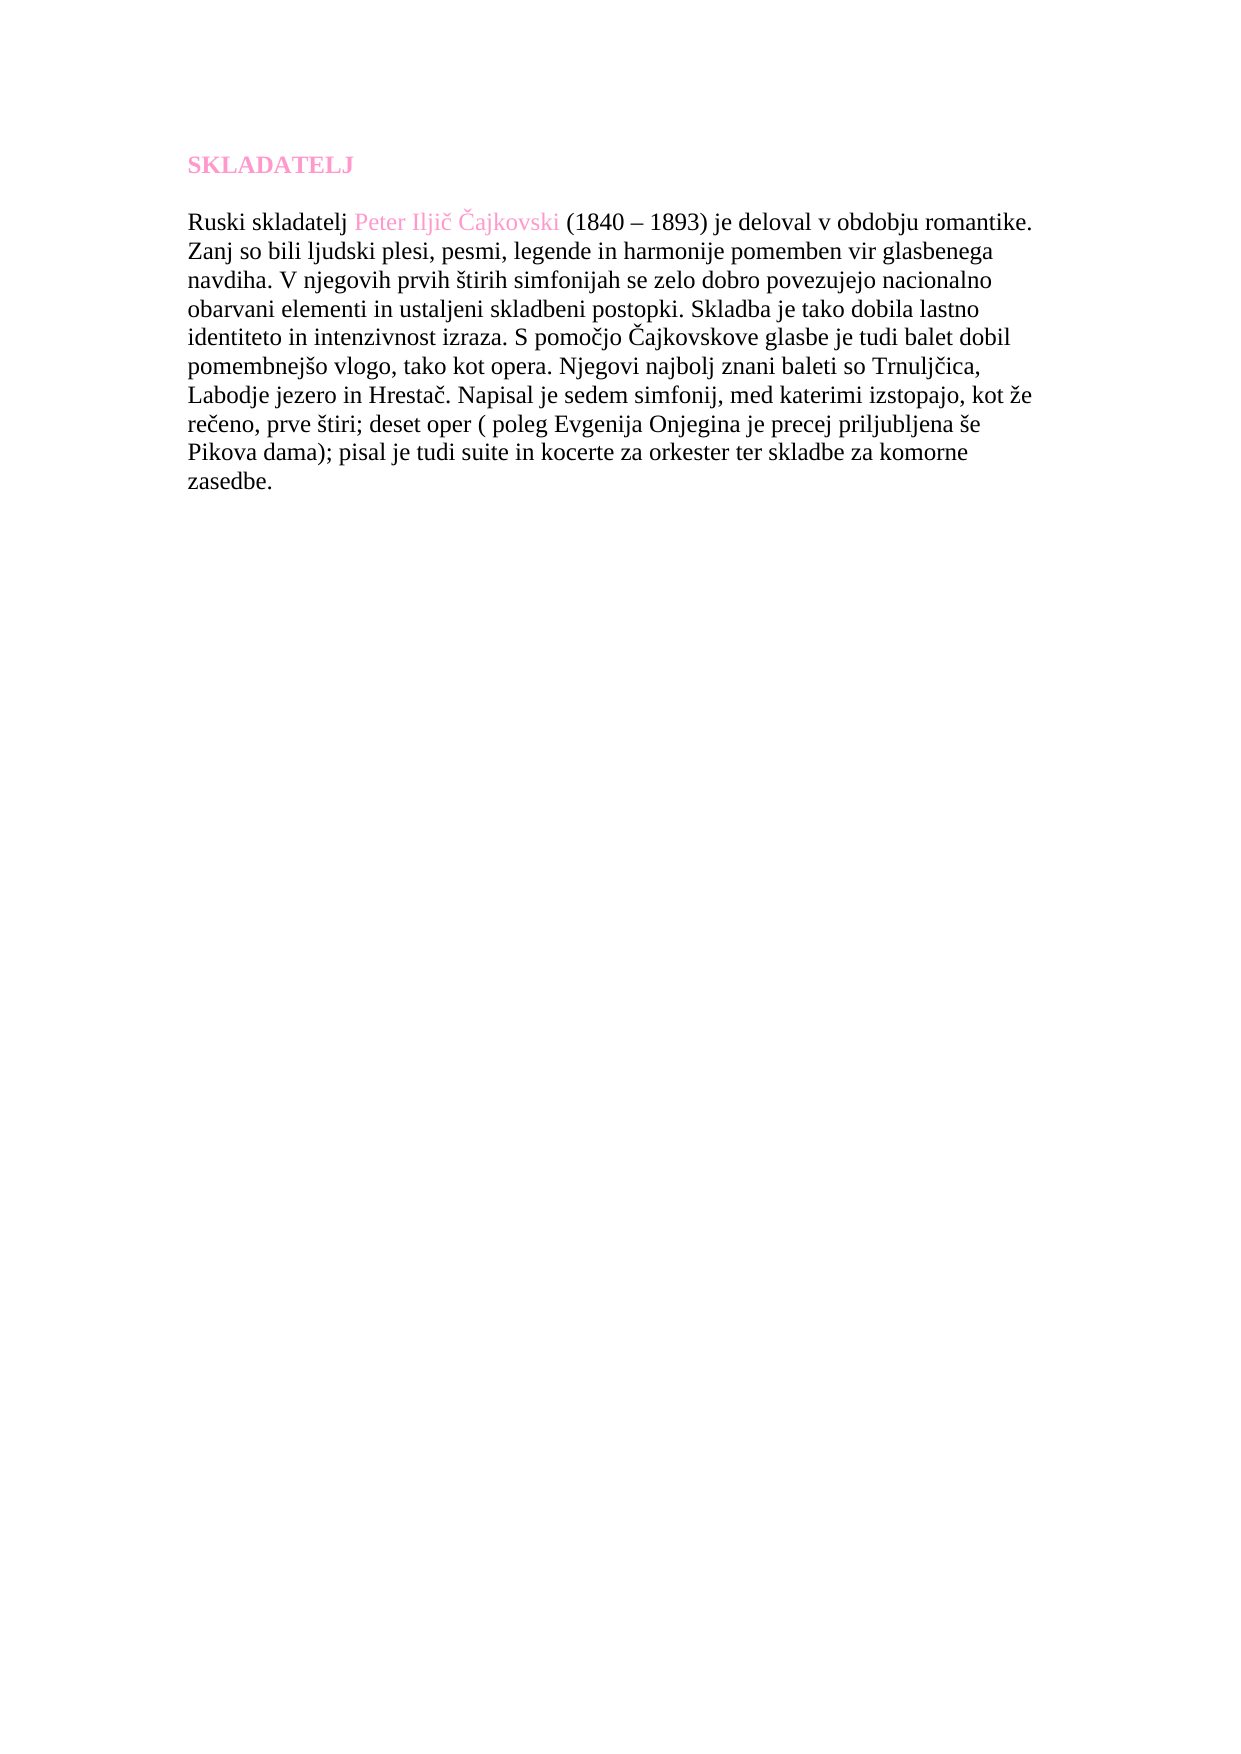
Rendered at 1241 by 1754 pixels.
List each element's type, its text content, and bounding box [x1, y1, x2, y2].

text SKLADATELJ [187, 150, 1053, 179]
text Ruski skladatelj Peter Iljič Čajkovski (1840 – 1893) je deloval v obdobju romantike. Zanj so bili ljudski plesi, pesmi, legende in harmonije pomemben vir glasbenega navdiha. V njegovih prvih štirih simfonijah se zelo dobro povezujejo nacionalno obarvani elementi in ustaljeni skladbeni postopki. Skladba je tako dobila lastno identiteto in intenzivnost izraza. S pomočjo Čajkovskove glasbe je tudi balet dobil pomembnejšo vlogo, tako kot opera. Njegovi najbolj znani baleti so Trnuljčica, Labodje jezero in Hrestač. Napisal je sedem simfonij, med katerimi izstopajo, kot že rečeno, prve štiri; deset oper ( poleg Evgenija Onjegina je precej priljubljena še Pikova dama); pisal je tudi suite in kocerte za orkester ter skladbe za komorne zasedbe. [187, 207, 1053, 495]
